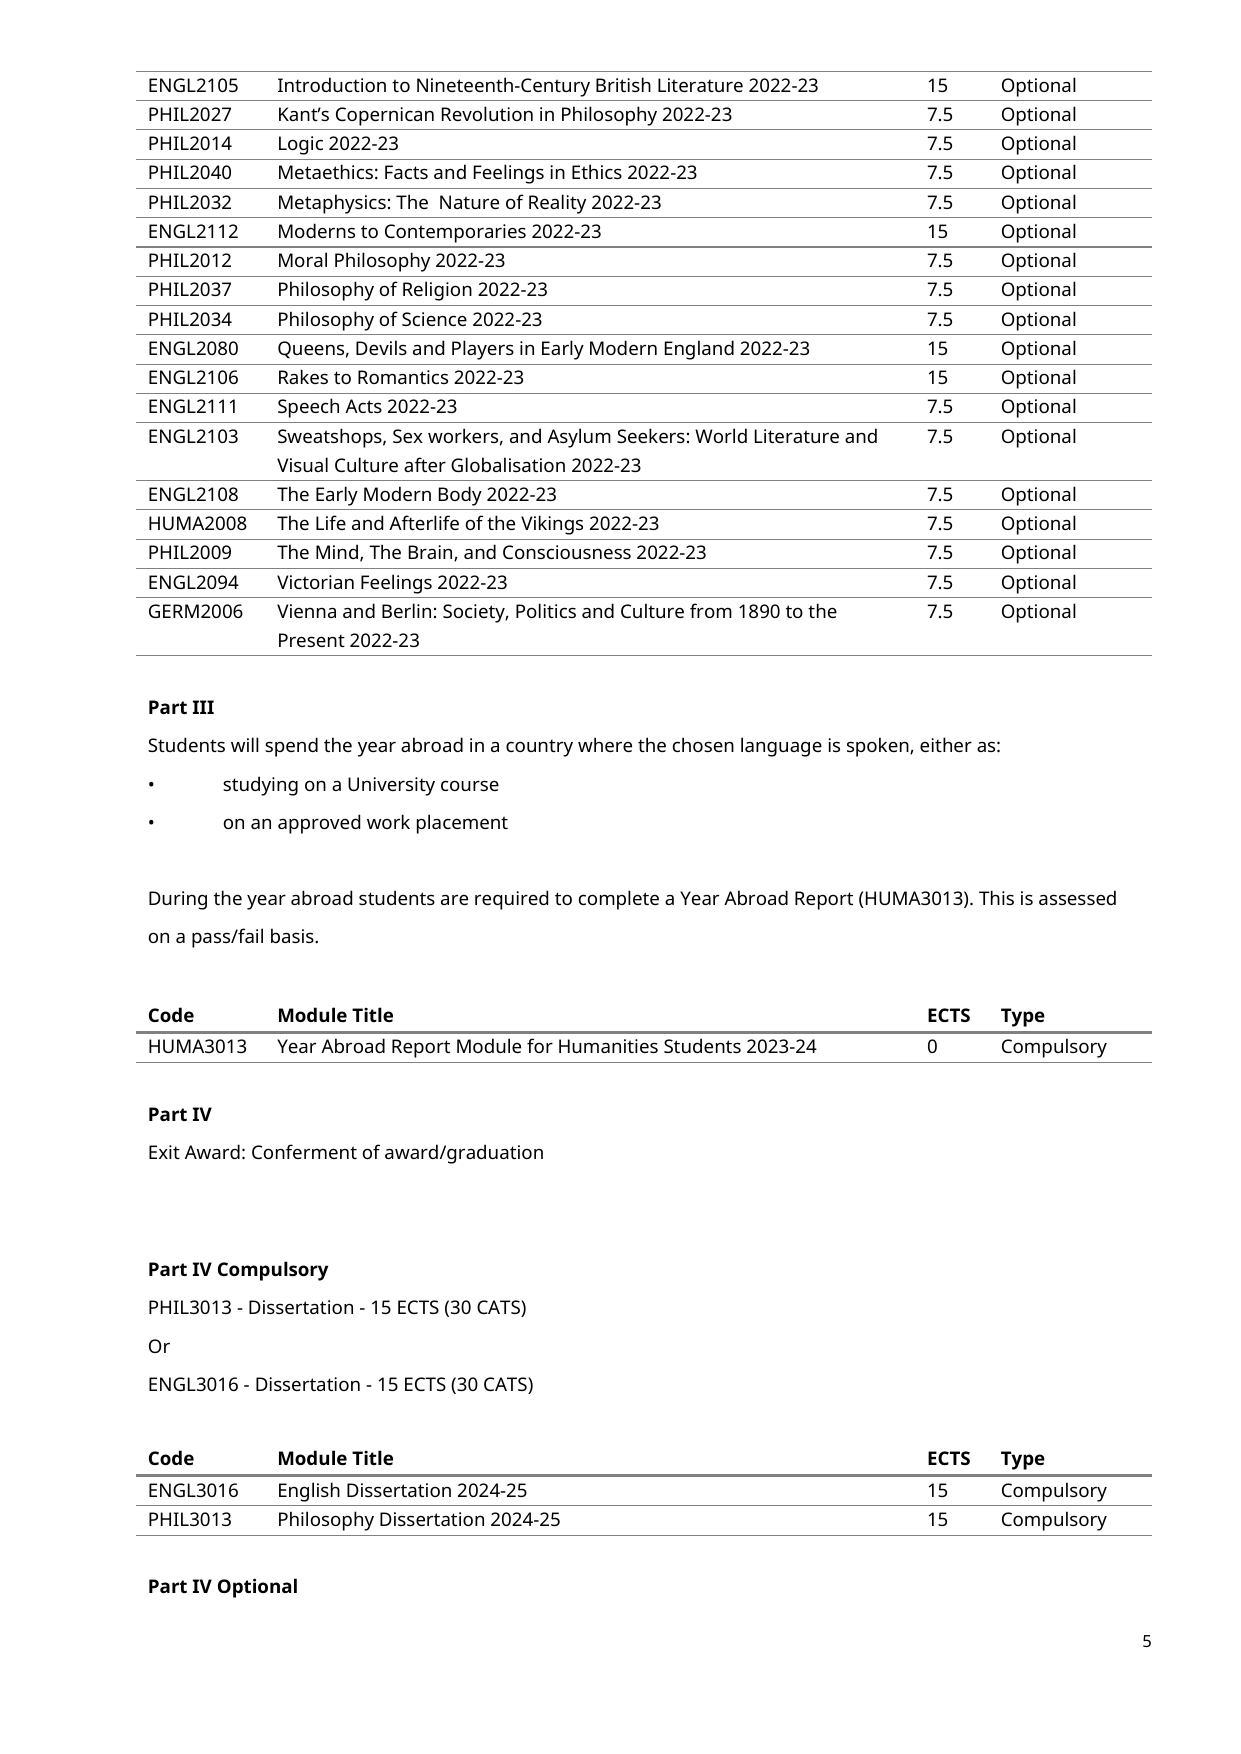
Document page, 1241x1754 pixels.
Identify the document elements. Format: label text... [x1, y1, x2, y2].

table_cell Optional [989, 365, 1152, 393]
table_cell Optional [989, 72, 1152, 100]
table_cell 7.5 [916, 130, 989, 159]
table_cell PHIL2027 [136, 101, 266, 129]
table_cell ENGL2105 [136, 72, 266, 100]
table_cell 7.5 [916, 481, 989, 509]
table_cell Type [989, 1446, 1152, 1474]
table_cell English Dissertation 2024-25 [266, 1477, 916, 1505]
table_cell 15 [916, 1477, 989, 1505]
table_cell Optional [989, 394, 1152, 422]
table_cell ENGL2080 [136, 335, 266, 363]
table_cell ENGL2094 [136, 569, 266, 597]
table_cell ENGL2111 [136, 394, 266, 422]
table_cell The Life and Afterlife of the Vikings 2022-23 [266, 510, 916, 539]
table_cell Speech Acts 2022-23 [266, 394, 916, 422]
table_cell Optional [989, 277, 1152, 305]
table_cell Optional [989, 423, 1152, 480]
table_cell Vienna and Berlin: Society, Politics and Culture from 1890 to the Present 2022-23 [266, 598, 916, 655]
table_cell Optional [989, 540, 1152, 568]
table_cell Logic 2022-23 [266, 130, 916, 159]
table_cell Compulsory [989, 1477, 1152, 1505]
table_cell Compulsory [989, 1034, 1152, 1062]
table_cell Part IV Optional [136, 1536, 1152, 1610]
table_cell The Mind, The Brain, and Consciousness 2022-23 [266, 540, 916, 568]
table_cell 7.5 [916, 540, 989, 568]
table_cell Philosophy Dissertation 2024-25 [266, 1506, 916, 1534]
table_cell Moderns to Contemporaries 2022-23 [266, 218, 916, 246]
table_cell 15 [916, 218, 989, 246]
table_cell 7.5 [916, 248, 989, 276]
table_cell 7.5 [916, 510, 989, 539]
table_cell ENGL2106 [136, 365, 266, 393]
table_cell Queens, Devils and Players in Early Modern England 2022-23 [266, 335, 916, 363]
table_cell Part IV Compulsory PHIL3013 - Dissertation - 15 ECTS (30 CATS) Or ENGL3016 - Dissertation - 15 ECTS (30 CATS) [136, 1218, 1152, 1446]
table_cell 7.5 [916, 189, 989, 217]
table_cell Optional [989, 598, 1152, 655]
table_cell 7.5 [916, 277, 989, 305]
table_cell Module Title [266, 1446, 916, 1474]
table_cell Metaethics: Facts and Feelings in Ethics 2022-23 [266, 160, 916, 188]
table_cell 15 [916, 335, 989, 363]
table_cell HUMA2008 [136, 510, 266, 539]
table_cell Optional [989, 189, 1152, 217]
table_cell PHIL2034 [136, 306, 266, 334]
table_cell Compulsory [989, 1506, 1152, 1534]
table_cell Part IV Exit Award: Conferment of award/graduation [136, 1063, 1152, 1218]
table_cell ECTS [916, 1446, 989, 1474]
table_cell Kant’s Copernican Revolution in Philosophy 2022-23 [266, 101, 916, 129]
table_cell Sweatshops, Sex workers, and Asylum Seekers: World Literature and Visual Culture after Globalisation 2022-23 [266, 423, 916, 480]
table_cell ECTS [916, 1003, 989, 1031]
table_cell Philosophy of Science 2022-23 [266, 306, 916, 334]
table_cell PHIL2037 [136, 277, 266, 305]
table_cell HUMA3013 [136, 1034, 266, 1062]
table_cell ENGL3016 [136, 1477, 266, 1505]
table_cell Optional [989, 481, 1152, 509]
table_cell 15 [916, 1506, 989, 1534]
table_cell PHIL2009 [136, 540, 266, 568]
table_cell 0 [916, 1034, 989, 1062]
table_cell Optional [989, 335, 1152, 363]
table_cell ENGL2112 [136, 218, 266, 246]
table_cell Optional [989, 248, 1152, 276]
table_cell The Early Modern Body 2022-23 [266, 481, 916, 509]
table_cell 7.5 [916, 423, 989, 480]
table_cell Metaphysics: The Nature of Reality 2022-23 [266, 189, 916, 217]
table_cell 7.5 [916, 101, 989, 129]
table_cell Introduction to Nineteenth-Century British Literature 2022-23 [266, 72, 916, 100]
table_cell Type [989, 1003, 1152, 1031]
table_cell 7.5 [916, 306, 989, 334]
table_cell Rakes to Romantics 2022-23 [266, 365, 916, 393]
table_cell 7.5 [916, 569, 989, 597]
table_cell Optional [989, 306, 1152, 334]
table_cell Code [136, 1003, 266, 1031]
table_cell PHIL3013 [136, 1506, 266, 1534]
table_cell Optional [989, 569, 1152, 597]
table_cell ENGL2108 [136, 481, 266, 509]
table_cell Victorian Feelings 2022-23 [266, 569, 916, 597]
table_cell 7.5 [916, 160, 989, 188]
table_cell 7.5 [916, 394, 989, 422]
table_cell Part III Students will spend the year abroad in a country where the chosen language is spoken, either as: • studying on a University course • on an approved work placement During the year abroad students are required to complete a Year Abroad Report (HUMA3013). This is assessed on a pass/fail basis. [136, 656, 1152, 1002]
table_cell Philosophy of Religion 2022-23 [266, 277, 916, 305]
table_cell Optional [989, 101, 1152, 129]
table_cell PHIL2012 [136, 248, 266, 276]
table_cell 15 [916, 72, 989, 100]
table_cell GERM2006 [136, 598, 266, 655]
table_cell PHIL2032 [136, 189, 266, 217]
table_cell Optional [989, 218, 1152, 246]
table_cell Code [136, 1446, 266, 1474]
table_cell Optional [989, 160, 1152, 188]
table_cell PHIL2014 [136, 130, 266, 159]
table_cell Optional [989, 130, 1152, 159]
table_cell Moral Philosophy 2022-23 [266, 248, 916, 276]
table_cell 15 [916, 365, 989, 393]
table_cell Module Title [266, 1003, 916, 1031]
table_cell Year Abroad Report Module for Humanities Students 2023-24 [266, 1034, 916, 1062]
table_cell 7.5 [916, 598, 989, 655]
table_cell PHIL2040 [136, 160, 266, 188]
table_cell Optional [989, 510, 1152, 539]
table_cell ENGL2103 [136, 423, 266, 480]
